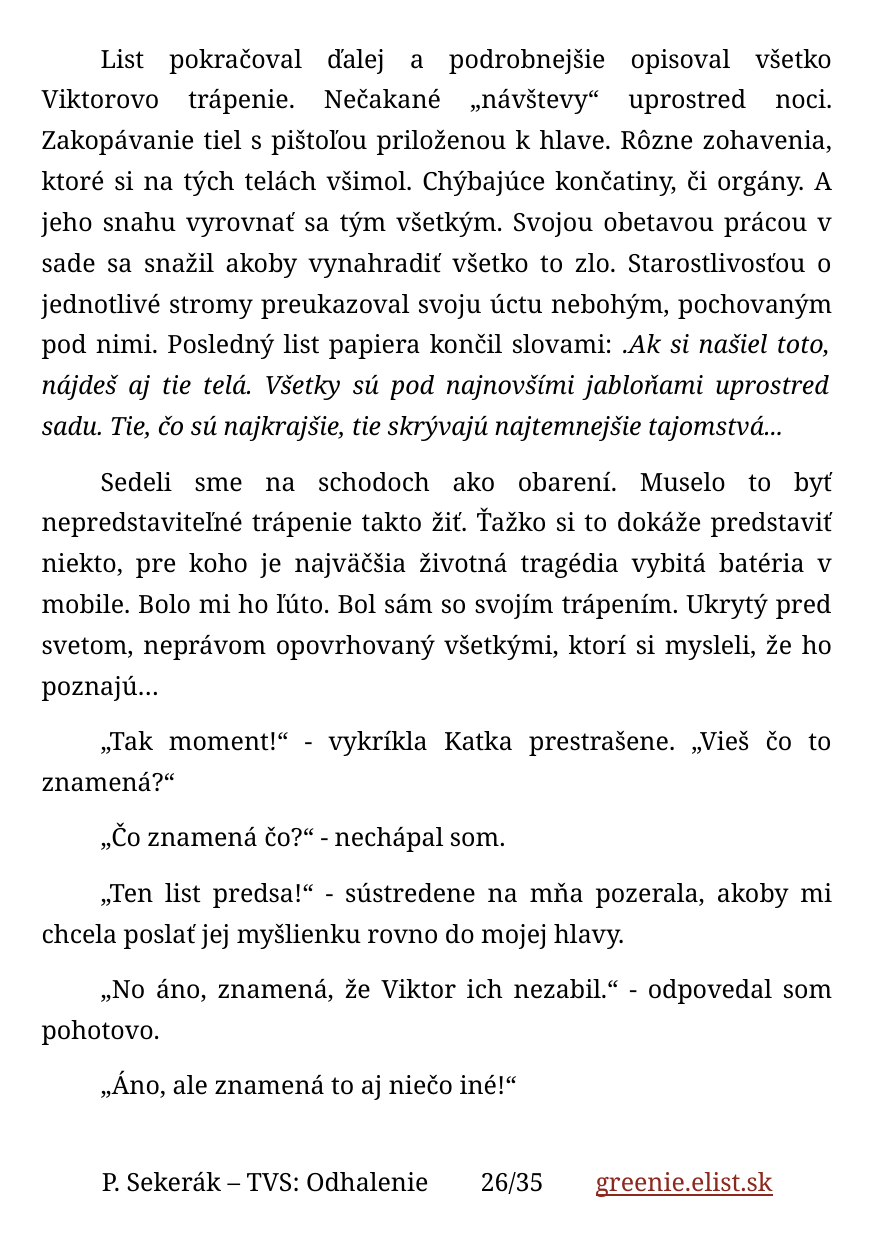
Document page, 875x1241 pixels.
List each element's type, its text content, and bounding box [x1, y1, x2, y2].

text „Čo znamená čo?“ - nechápal som. [41, 820, 833, 854]
text „Tak moment!“ - vykríkla Katka prestrašene. „Vieš čo to znamená?“ [41, 724, 833, 799]
text „Ten list predsa!“ - sústredene na mňa pozerala, akoby mi chcela poslať jej myšlienku rovno do mojej hlavy. [41, 876, 833, 950]
text „No áno, znamená, že Viktor ich nezabil.“ - odpovedal som pohotovo. [41, 972, 833, 1047]
text „Áno, ale znamená to aj niečo iné!“ [41, 1068, 833, 1102]
text Sedeli sme na schodoch ako obarení. Muselo to byť nepredstaviteľné trápenie takto žiť. Ťažko si to dokáže predstaviť niekto, pre koho je najväčšia životná tragédia vybitá batéria v mobile. Bolo mi ho ľúto. Bol sám so svojím trápením. Ukrytý pred svetom, neprávom opovrhovaný všetkými, ktorí si mysleli, že ho poznajú… [41, 464, 833, 702]
text List pokračoval ďalej a podrobnejšie opisoval všetko Viktorovo trápenie. Nečakané „návštevy“ uprostred noci. Zakopávanie tiel s pištoľou priloženou k hlave. Rôzne zohavenia, ktoré si na tých telách všimol. Chýbajúce končatiny, či orgány. A jeho snahu vyrovnať sa tým všetkým. Svojou obetavou prácou v sade sa snažil akoby vynahradiť všetko to zlo. Starostlivosťou o jednotlivé stromy preukazoval svoju úctu nebohým, pochovaným pod nimi. Posledný list papiera končil slovami: .Ak si našiel toto, nájdeš aj tie telá. Všetky sú pod najnovšími jabloňami uprostred sadu. Tie, čo sú najkrajšie, tie skrývajú najtemnejšie tajomstvá... [41, 41, 833, 443]
